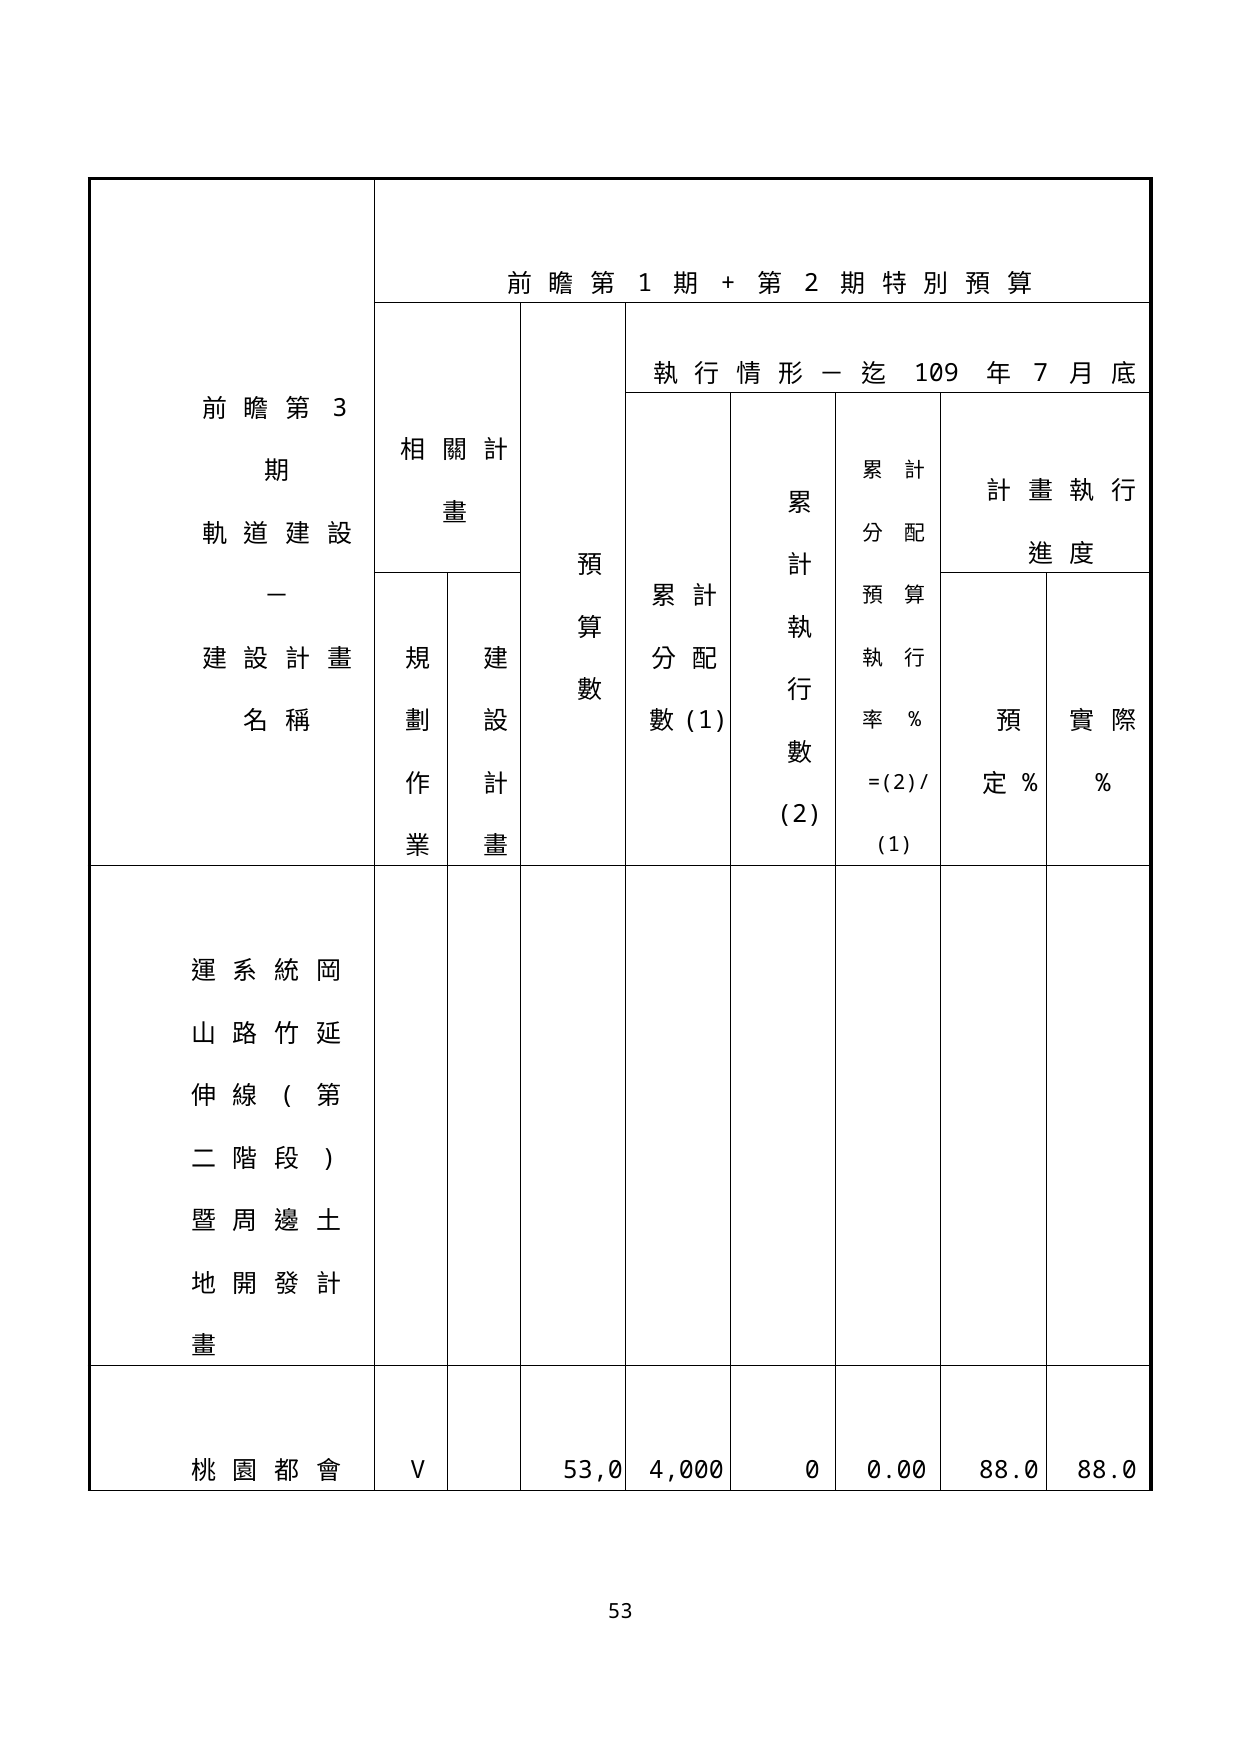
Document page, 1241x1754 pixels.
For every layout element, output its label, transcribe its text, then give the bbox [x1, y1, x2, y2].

table_cell 0 [731, 1366, 835, 1490]
table_cell 實際% [1047, 573, 1149, 865]
table_cell [836, 866, 940, 1365]
table_cell [521, 866, 625, 1365]
table_header 前瞻第3期 軌道建設－ 建設計畫名稱 [91, 180, 374, 865]
table_cell 累計執行數(2) [731, 393, 835, 865]
table_cell 運系統岡山路竹延伸線(第二階段)暨周邊土地開發計畫 [91, 866, 374, 1365]
table_cell V [375, 1366, 447, 1490]
table_cell 計畫執行進度 [941, 393, 1149, 572]
table_cell [1047, 866, 1149, 1365]
table_cell 桃園都會 [91, 1366, 374, 1490]
table_cell [626, 866, 730, 1365]
table_cell 規劃作業 [375, 573, 447, 865]
table_cell 預定% [941, 573, 1046, 865]
table_cell [448, 1366, 520, 1490]
table_cell 88.0 [941, 1366, 1046, 1490]
table_cell 4,000 [626, 1366, 730, 1490]
table_cell 預算數 [521, 303, 625, 865]
table_cell 0.00 [836, 1366, 940, 1490]
table_header 前瞻第1期+第2期特別預算 [375, 180, 1149, 302]
table_cell 建設計畫 [448, 573, 520, 865]
table_cell 88.0 [1047, 1366, 1149, 1490]
table_cell 執行情形－迄109年7月底 [626, 303, 1149, 392]
table_cell [731, 866, 835, 1365]
table_cell [941, 866, 1046, 1365]
table_cell [448, 866, 520, 1365]
table_cell 相關計畫 [375, 303, 520, 572]
table_cell [375, 866, 447, 1365]
table_cell 累計分配預算執行率% =(2)/(1) [836, 393, 940, 865]
table_cell 53,0 [521, 1366, 625, 1490]
table_cell 累計分配數(1) [626, 393, 730, 865]
